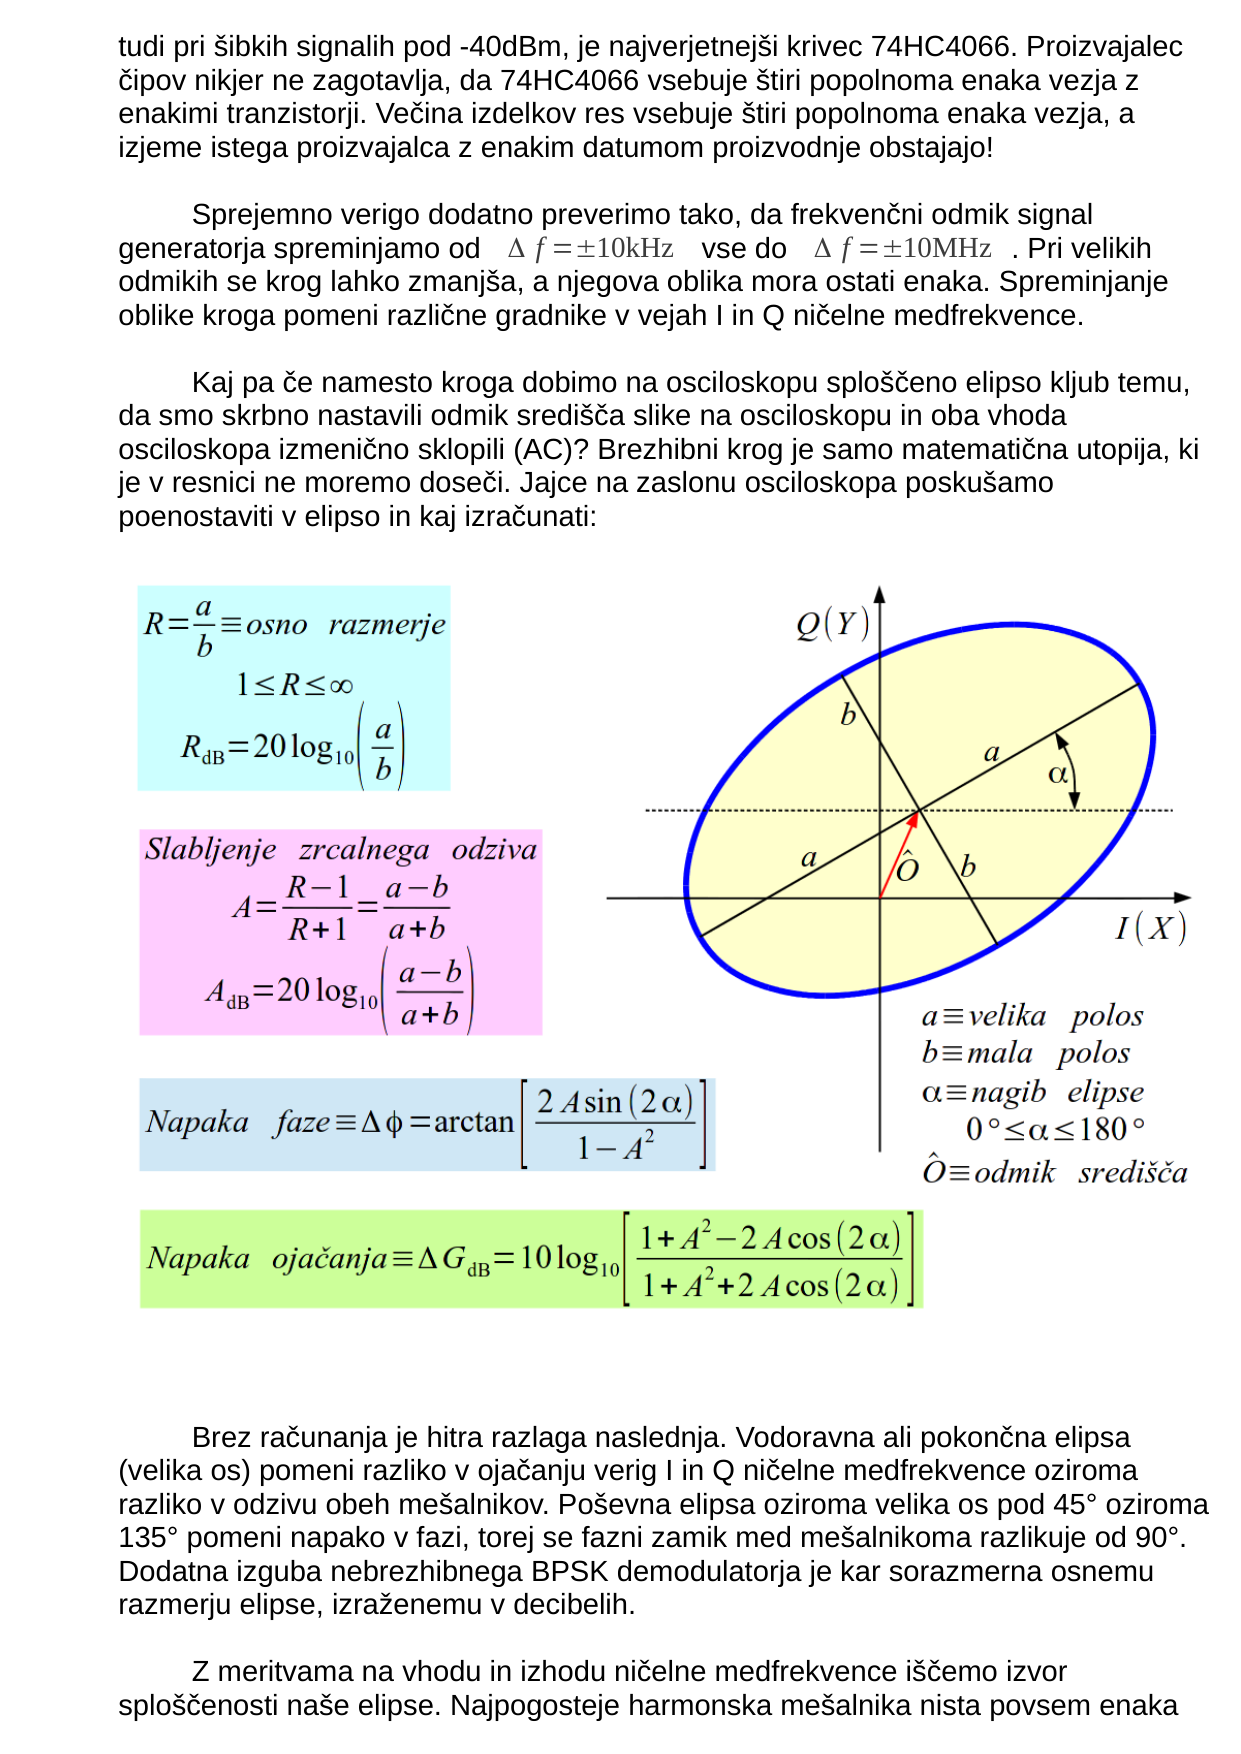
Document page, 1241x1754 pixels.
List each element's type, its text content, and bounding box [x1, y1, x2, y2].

text tudi pri šibkih signalih pod -40dBm, je najverjetnejši krivec 74HC4066. Proizvajalec čipov nikjer ne zagotavlja, da 74HC4066 vsebuje štiri popolnoma enaka vezja z enakimi tranzistorji. Večina izdelkov res vsebuje štiri popolnoma enaka vezja, a izjeme istega proizvajalca z enakim datumom proizvodnje obstajajo! [118, 29, 1211, 164]
text Sprejemno verigo dodatno preverimo tako, da frekvenčni odmik signal generatorja spreminjamo od vse do . Pri velikih odmikih se krog lahko zmanjša, a njegova oblika mora ostati enaka. Spreminjanje oblike kroga pomeni različne gradnike v vejah I in Q ničelne medfrekvence. [118, 197, 1211, 331]
text Brez računanja je hitra razlaga naslednja. Vodoravna ali pokončna elipsa (velika os) pomeni razliko v ojačanju verig I in Q ničelne medfrekvence oziroma razliko v odzivu obeh mešalnikov. Poševna elipsa oziroma velika os pod 45° oziroma 135° pomeni napako v fazi, torej se fazni zamik med mešalnikoma razlikuje od 90°. Dodatna izguba nebrezhibnega BPSK demodulatorja je kar sorazmerna osnemu razmerju elipse, izraženemu v decibelih. [118, 1419, 1211, 1621]
picture [118, 566, 1211, 1386]
text Kaj pa če namesto kroga dobimo na osciloskopu sploščeno elipso kljub temu, da smo skrbno nastavili odmik središča slike na osciloskopu in oba vhoda osciloskopa izmenično sklopili (AC)? Brezhibni krog je samo matematična utopija, ki je v resnici ne moremo doseči. Jajce na zaslonu osciloskopa poskušamo poenostaviti v elipso in kaj izračunati: [118, 365, 1211, 533]
text Z meritvama na vhodu in izhodu ničelne medfrekvence iščemo izvor sploščenosti naše elipse. Najpogosteje harmonska mešalnika nista povsem enaka [118, 1654, 1211, 1721]
